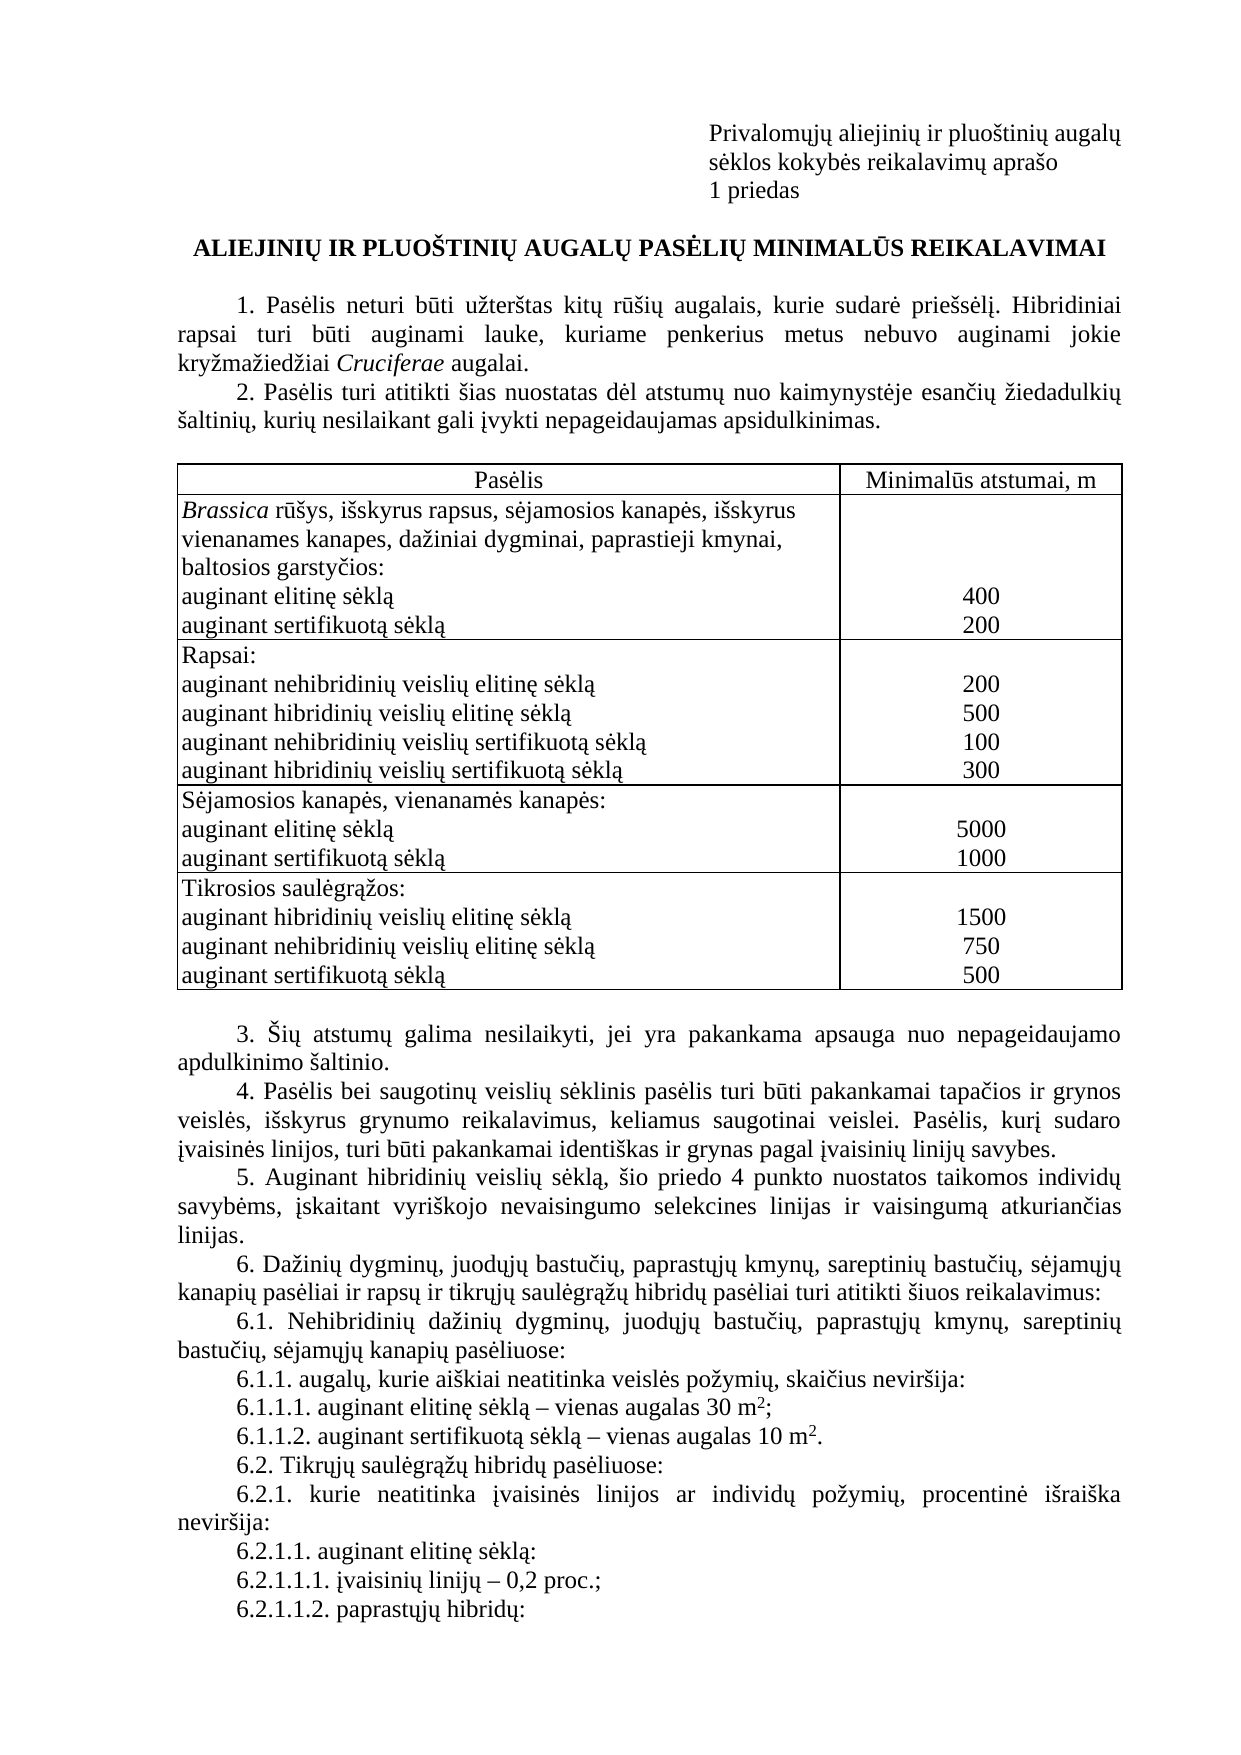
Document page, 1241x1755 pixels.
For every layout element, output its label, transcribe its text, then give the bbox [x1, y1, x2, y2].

text 4. Pasėlis bei saugotinų veislių sėklinis pasėlis turi būti pakankamai tapačios ir grynos veislės, išskyrus grynumo reikalavimus, keliamus saugotinai veislei. Pasėlis, kurį sudaro įvaisinės linijos, turi būti pakankamai identiškas ir grynas pagal įvaisinių linijų savybes. [177, 1076, 1122, 1162]
text 6.2.1.1.2. paprastųjų hibridų: [177, 1594, 1122, 1622]
table_cell 500 [841, 960, 1121, 988]
table_cell auginant elitinę sėklą [178, 814, 839, 843]
table_cell Brassica rūšys, išskyrus rapsus, sėjamosios kanapės, išskyrus vienanames kanapes, dažiniai dygminai, paprastieji kmynai, baltosios garstyčios: [178, 495, 839, 581]
table_cell Sėjamosios kanapės, vienanamės kanapės: [178, 786, 839, 814]
text 6.1.1.2. auginant sertifikuotą sėklą – vienas augalas 10 m2. [177, 1421, 1122, 1450]
table_cell auginant hibridinių veislių sertifikuotą sėklą [178, 755, 839, 784]
table_cell 200 [841, 669, 1121, 698]
table_cell auginant nehibridinių veislių elitinę sėklą [178, 669, 839, 698]
table_cell 1500 [841, 902, 1121, 931]
text ALIEJINIŲ IR PLUOŠTINIŲ AUGALŲ PASĖLIŲ MINIMALŪS REIKALAVIMAI [177, 233, 1122, 262]
text 6.2.1.1.1. įvaisinių linijų – 0,2 proc.; [177, 1565, 1122, 1594]
text 6.2. Tikrųjų saulėgrąžų hibridų pasėliuose: [177, 1450, 1122, 1479]
text Privalomųjų aliejinių ir pluoštinių augalų [709, 118, 1122, 147]
table_cell 100 [841, 727, 1121, 755]
text 1. Pasėlis neturi būti užterštas kitų rūšių augalais, kurie sudarė priešsėlį. Hibridiniai rapsai turi būti auginami lauke, kuriame penkerius metus nebuvo auginami jokie kryžmažiedžiai Cruciferae augalai. [177, 291, 1122, 377]
table_cell auginant sertifikuotą sėklą [178, 610, 839, 639]
table_cell [841, 873, 1121, 902]
text 3. Šių atstumų galima nesilaikyti, jei yra pakankama apsauga nuo nepageidaujamo apdulkinimo šaltinio. [177, 1019, 1122, 1076]
text 2. Pasėlis turi atitikti šias nuostatas dėl atstumų nuo kaimynystėje esančių žiedadulkių šaltinių, kurių nesilaikant gali įvykti nepageidaujamas apsidulkinimas. [177, 377, 1122, 434]
table_cell [841, 495, 1121, 581]
text sėklos kokybės reikalavimų aprašo [177, 147, 1122, 176]
table_cell Rapsai: [178, 640, 839, 669]
table_cell 5000 [841, 814, 1121, 843]
text 5. Auginant hibridinių veislių sėklą, šio priedo 4 punkto nuostatos taikomos individų savybėms, įskaitant vyriškojo nevaisingumo selekcines linijas ir vaisingumą atkuriančias linijas. [177, 1162, 1122, 1249]
text 6.1. Nehibridinių dažinių dygminų, juodųjų bastučių, paprastųjų kmynų, sareptinių bastučių, sėjamųjų kanapių pasėliuose: [177, 1306, 1122, 1364]
table_cell auginant nehibridinių veislių elitinę sėklą [178, 931, 839, 960]
table_cell auginant hibridinių veislių elitinę sėklą [178, 698, 839, 727]
table_header Minimalūs atstumai, m [841, 465, 1121, 493]
text 1 priedas [177, 176, 1122, 204]
text 6.2.1. kurie neatitinka įvaisinės linijos ar individų požymių, procentinė išraiška neviršija: [177, 1479, 1122, 1536]
table_cell Tikrosios saulėgrąžos: [178, 873, 839, 902]
table_header Pasėlis [178, 465, 839, 493]
table_cell auginant hibridinių veislių elitinę sėklą [178, 902, 839, 931]
table_cell auginant elitinę sėklą [178, 581, 839, 610]
text 6.1.1. augalų, kurie aiškiai neatitinka veislės požymių, skaičius neviršija: [177, 1364, 1122, 1392]
table_cell 750 [841, 931, 1121, 960]
table_cell [841, 786, 1121, 814]
table_cell 300 [841, 755, 1121, 784]
text 6.2.1.1. auginant elitinę sėklą: [177, 1536, 1122, 1565]
table_cell auginant sertifikuotą sėklą [178, 843, 839, 872]
text 6.1.1.1. auginant elitinę sėklą – vienas augalas 30 m2; [177, 1392, 1122, 1421]
table_cell 200 [841, 610, 1121, 639]
table_cell auginant nehibridinių veislių sertifikuotą sėklą [178, 727, 839, 755]
table_cell 400 [841, 581, 1121, 610]
table_cell auginant sertifikuotą sėklą [178, 960, 839, 988]
text 6. Dažinių dygminų, juodųjų bastučių, paprastųjų kmynų, sareptinių bastučių, sėjamųjų kanapių pasėliai ir rapsų ir tikrųjų saulėgrąžų hibridų pasėliai turi atitikti šiuos reikalavimus: [177, 1249, 1122, 1306]
table_cell [841, 640, 1121, 669]
table_cell 1000 [841, 843, 1121, 872]
table_cell 500 [841, 698, 1121, 727]
